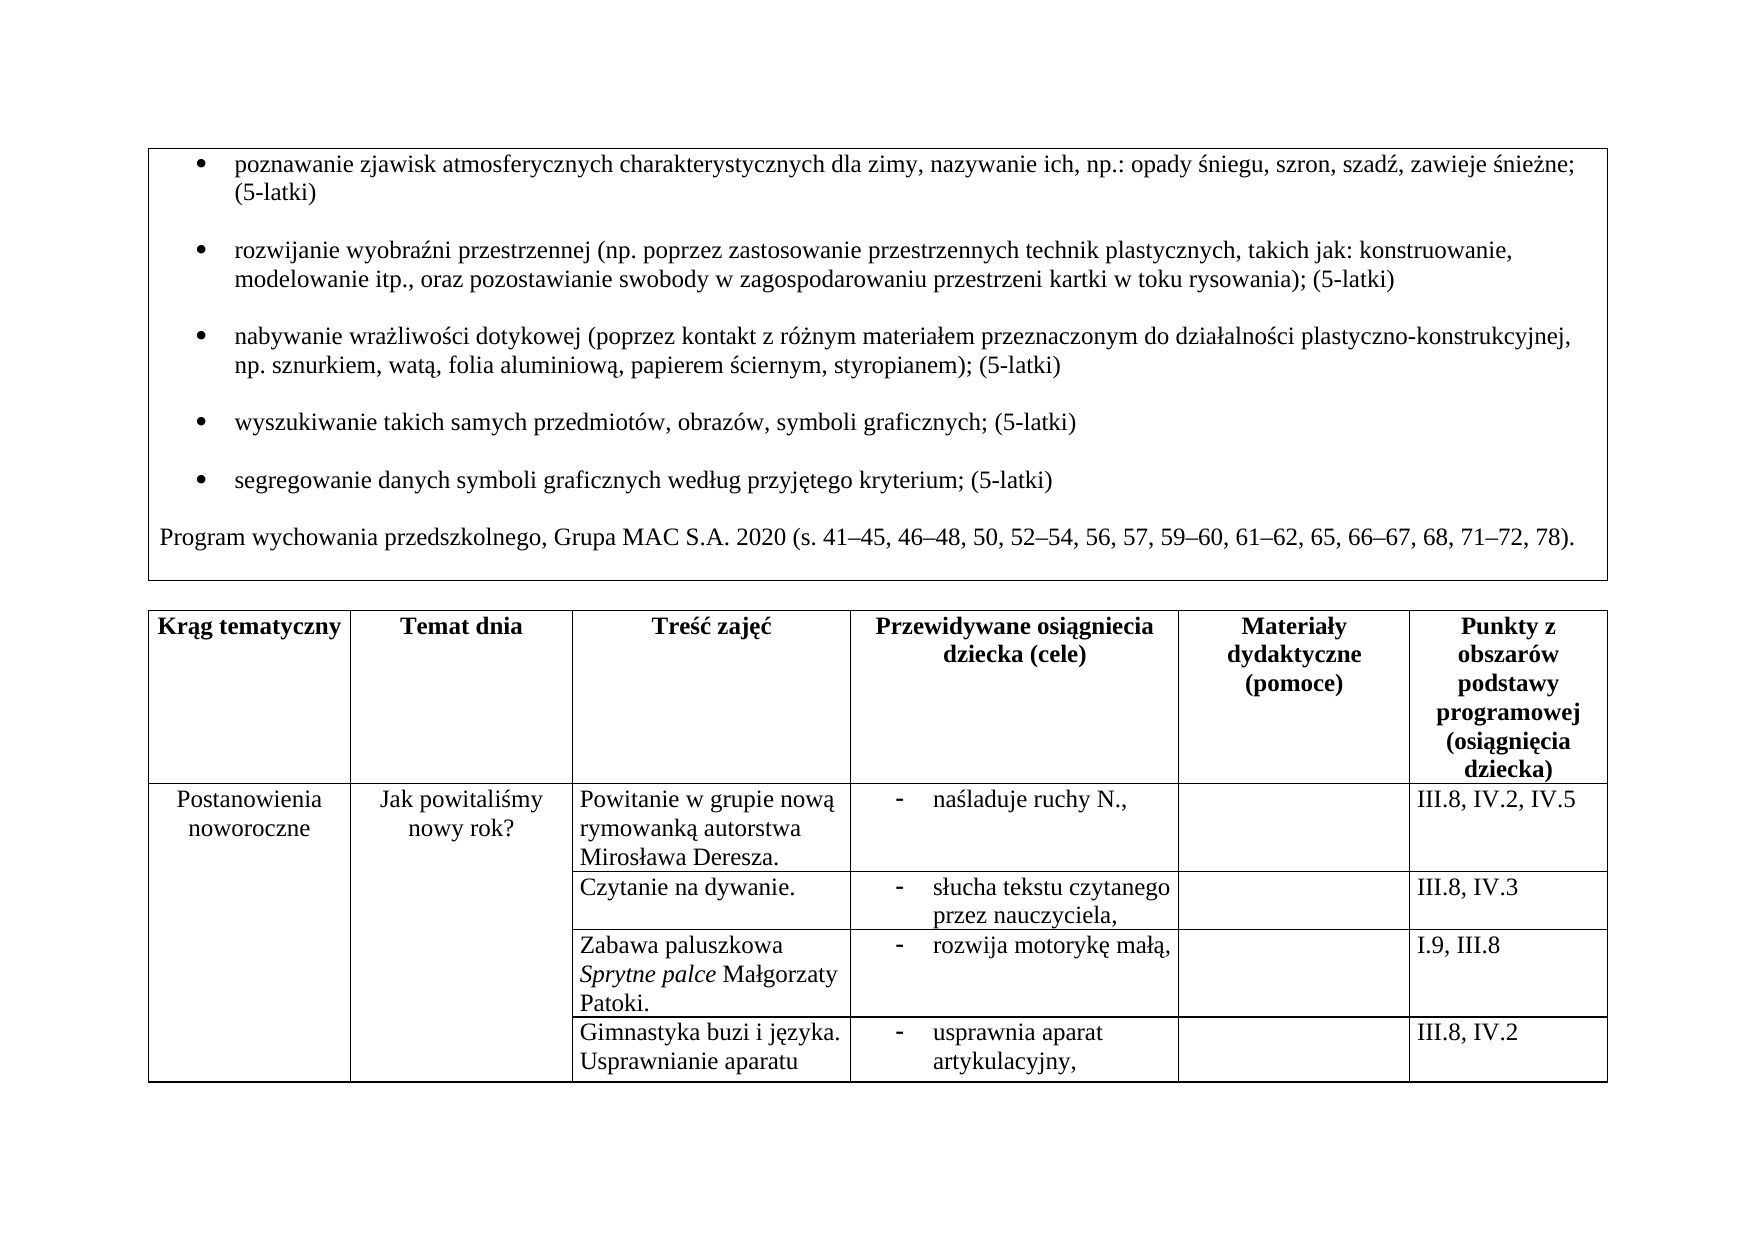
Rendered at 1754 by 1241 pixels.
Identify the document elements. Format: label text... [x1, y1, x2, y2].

table_cell III.8, IV.2, IV.5 [1410, 784, 1607, 871]
table_cell Czytanie na dywanie. [573, 872, 850, 929]
table_cell Powitanie w grupie nową rymowanką autorstwa Mirosława Deresza. [573, 784, 850, 871]
table_cell słucha tekstu czytanego przez nauczyciela, [851, 872, 1178, 929]
table_cell naśladuje ruchy N., [851, 784, 1178, 871]
table_cell [1179, 930, 1409, 1016]
table_header Materiały dydaktyczne (pomoce) [1179, 611, 1409, 783]
table_header Krąg tematyczny [149, 611, 350, 783]
table_cell Postanowienia noworoczne [149, 784, 350, 1081]
table_cell rozwija motorykę małą, [851, 930, 1178, 1016]
table_cell Gimnastyka buzi i języka. Usprawnianie aparatu [573, 1018, 850, 1081]
table_cell usprawnia aparat artykulacyjny, [851, 1018, 1178, 1081]
table_header Treść zajęć [573, 611, 850, 783]
table_cell [1179, 1018, 1409, 1081]
table_cell [1179, 872, 1409, 929]
table_cell Zabawa paluszkowa Sprytne palce Małgorzaty Patoki. [573, 930, 850, 1016]
table_cell I.9, III.8 [1410, 930, 1607, 1016]
table_header Punkty z obszarów podstawy programowej (osiągnięcia dziecka) [1410, 611, 1607, 783]
table_cell III.8, IV.3 [1410, 872, 1607, 929]
table_header Temat dnia [351, 611, 572, 783]
table_cell Jak powitaliśmy nowy rok? [351, 784, 572, 1081]
table_cell III.8, IV.2 [1410, 1018, 1607, 1081]
table_cell [1179, 784, 1409, 871]
table_header Przewidywane osiągniecia dziecka (cele) [851, 611, 1178, 783]
table_cell Treści programowe: Fizyczny obszar rozwoju dziecka Społeczna aktywność dziecka: korzystanie z własnych zmysłów: rozpoznawanie smaku, zapachu, słyszanych dźwięków, rozpoznawanie za pomocą wzroku, dotyku, korzystanie z toalety, udział w porządkowaniu sali po skończonej zabawie, zawracanie uwagi na kulturę spożywania posiłków; (5-latki) samodzielne rozbieranie się i ubieranie oraz dbanie o swoją garderobę; (5-latki) porządkowanie po sobie miejsc zabaw, pracy i spożywania posiłków; (5-latki) dbanie o porządek na półkach indywidualnych; (5-latki) Językowa aktywność dziecka: rozwijanie sprawności całego ciała (w toku wykonywania czynności samoobsługowych, zabaw ruchowych); nabywanie koordynacji ruchowej nabywanie koordynacji wzrokowo-ruchowej, np. powtarzanie prostych ruchów innej osoby w czasie zabawy. nabywanie sprawności manualnej (poprzez wykonywanie czynności wymagających zaangażowania mięśni dłoni, np. lepienie prostych kształtów z plasteliny, zgniatanie i zaginanie papieru) rozwijanie sprawności całego ciała (w toku wykonywania czynności samoobsługowych, zabaw ruchowych i ćwiczeń gimnastycznych); (5-latki) wykonywanie czynności wymagających zaangażowania mięśni dłoni, np.: lepienie z plasteliny, zgniatanie i zaginanie papieru, wycinanie, wydzieranie; (5-latki) rozwijanie koordynacji wzrokowo-ruchowej, np.: powtarzanie ruchów innej osoby w czasie zabawy; (5-latki) wykonywanie czynności z dużym i małym napięciem mięśniowym w toku zabaw ruchowych i ćwiczeń plastycznych; (5-latki) odwzorowywanie elementów (przerysowywanie, rysowanie według wzoru, kalkowanie); (5-latki) Artystyczna aktywność dziecka: uczestniczenie w zabawach rytmicznych i ruchowych, reagowanie na zmiany tempa i dynamiki utworu o dużym zróżnicowaniu, rytmiczne poruszanie się przy muzyce, uczestniczenie w zabawach konstrukcyjnych, uczestniczenie w zabawach angażujących kilka zmysłów jednocześnie. uczestniczenie w zabawach rytmicznych, ruchowych, pląsach przy muzyce; (5-latki) uczestniczenie w zabawach konstrukcyjno-technicznych wykorzystujących doświadczenia zbierane podczas poznawania środowiska technicznego, np. składanie zabawek z oddzielnych części, budowanie różnych konstrukcji z klocków, przezywanie radości z pozytywnych efektów swoich działań; (5-latki) Ruchowa i zdrowotna aktywność dziecka: uczestniczenie w zabawach ruchowych: kształtujących postawę, orientacyjno-porządkowych, bieżnych, z elementami czworakowania, z elementami skoku, podskoku, z elementami toczenia, z elementami rzutu, chwytu, równoważnych, organizowanych metodą opowieści ruchowych, ze śpiewem, przebywanie na świeżym powietrzu – uczestniczenie w spacerach, zabawach, dbanie o higienę poprzez: codzienne mycie całego ciała, mycie zębów po posiłkach, samodzielne korzystanie z toalety, mycie rąk, zwłaszcza po pobycie w toalecie i zabawie na świeżym powietrzu, utrzymywanie czystości odzieży, obuwia, samodzielne ubieranie się i rozbieranie, dbanie o rzeczy osobiste, codzienne zmienianie bielizny, nieużywanie cudzych grzebieni, szczotek, ręczników, zachowywanie porządku w miejscu zabawy, wyrabianie nawyków zdrowotnych przy każdej nadarzającej się sytuacji (np. mycie rąk po skorzystaniu z toalety, składanie w jedno miejsce ubrań podczas przygotowań do leżakowania, korzystnie z chusteczek higienicznych w razie potrzeby), nazywanie części ciała; (5-latki) utrwalanie orientacji w schemacie własnego ciała i ciała drugiej osoby (np. w kontekście kształtowania prawidłowej postawy); (5-latki) uczestniczenie w zabawach ruchowych: kształtujących postawę, orientacyjno-porządkowych, bieżnych, z elementami skoku, podskoku, z elementami toczenia, z elementami rzutu, chwytu, równoważnych, organizowanych metodą opowieści ruchowych, ze śpiewem; (5-latki) uczestniczenie w zabawach organizowanych w terenie (w ogrodzie przedszkolnym, w parku, na boisku) w różnych porach roku (na śniegu, w wodzie); (5-latki) uczestniczenie w ćwiczeniach gimnastycznych; (5-latki) ubieranie się odpowiednio do warunków atmosferycznych występujących w danej porze roku (zapobieganie przegrzaniu i zmarznięciu); (5-latki) przebywanie na świeżym powietrzu; uczestniczenie w spacerach, zabawach i ćwiczeniach ruchowych; (5-latki) dbanie o higienę poprzez codzienne mycie całego ciała, mycie zębów po posiłkach, samodzielne korzystanie z toalety, mycie rak, zwłaszcza po pobycie w toalecie i po zabawie na świeżym powietrzu, utrzymywanie czystości odzieży, obuwia; zwracanie uwagi na estetyczny wygląd, samodzielne ubieranie się i rozbieranie, dbanie o rzeczy osobiste, codzienne zmienianie bielizny, nieużywanie cudzych grzebieni, szczotek, ręczników, zachowywanie porządku w miejscu zabawy, pracy, nauki; (5-latki) sygnalizowanie nauczycielowi złego samopoczucia; (5-latki) wyrabianie nawyków zdrowotnych, np. samodzielnego ubierania się, poprawnego korzystania z toalety, właściwego zachowania się przy stole, przestrzegania zasad bezpieczeństwa w toku zabaw ruchowych i innych; (5-latki) aktywne uczestniczenie w zabawach na świeżym powietrzu; (5-latki) przeplatanie aktywności ruchowej z odpoczynkiem; (5latki) bezpieczne posługiwanie się nożyczkami; (5-latki) wybieranie bezpiecznego miejsca do zabaw; (5-latki) bezpieczne korzystanie ze sprzętu sportowego, urządzeń znajdujących się na placu zabaw; (5-latki) informowanie nauczyciela o wszystkich sytuacjach budzących wątpliwości i obawy; (5-latki) naśladowanie ruchów wykonywanych przez nauczyciela, odtwarzanie ruchem całego ciała lub samych rąk sposobów poruszania się zwierząt itp.; (5-latki) Emocjonalny obszar rozwoju dziecka Społeczna aktywność dziecka: próby nazywania swoich emocji (np.: radość, smutek, złość, strach), podejmowanie prób wspólnych zabaw, dzielenie się zabawkami z innymi dziećmi, wyrażanie i nazywanie różnych emocji podczas zabaw; (5-latki) określanie sytuacji wywołujących różne emocje, np.: radość, złość, smutek, strach; (5-latki) radzenie sobie z emocjami poprzez udział w zabawach , rozmowach, słuchaniu wybranych utworów literackich; (5-latki) zapraszanie innych dzieci do wspólnej zabawy; (5-latki) szanowanie wytworów pracy innych oraz ich własności; (5-latki) dzielenie się wrażeniami, spostrzeżeniami z obserwacji danego zdarzenia, danej sytuacji; (5-latki) zwracanie się o pomoc w trudnych sytuacjach; (5-latki) Społeczny obszar rozwoju dziecka Społeczna aktywność dziecka: podawanie swojego imienia i nazwiska, poznawanie imion i nazwisk dzieci z grupy, przestrzeganie ustalonych umów i zasad regulujących współżycie w grupie, podejmowanie prób wspólnych zabaw, uczestniczenie we wspólnych zabawach, odpowiadanie na pytania, prezentowanie swoich wyrobów, dokonanie samooceny ich wykonania; (5-latki) uczestniczenie w sytuacjach stwarzających możliwość wyboru, przewidywanie skutków zachowań, zwracanie uwagi na konsekwencje wynikające z danego wyboru; (5-latki) przestrzeganie wspólnie ustalonych umów i zasad regulujących współżycie w grupie; (5-latki) dostrzeganie potrzeb innych, szanowanie ich; (5-latki) cieszenie się z sukcesów drugiej osoby; (5-latki) pomaganie kolegom w sytuacjach wywołujących smutek; (5-latki) szanowanie wytworów pracy innych oraz ich własności; (5-latki) współdziałanie podczas zabaw, gier, tańców integracyjnych; (5-latki) unikanie zachować agresywnych, powstrzymywanie ich, dążenie do kompromisu; (5-latki) uczestniczenie we wspólnych zabawach, np.: ruchowych, prowadzonych metodą Rudolfa Labana, Weroniki Sherborne, wspólne wykonywanie prac plastycznych; (5-latki) dzielenie się wrażeniami, spostrzeżeniami z obserwacji danego zdarzenia, danej sytuacji; (5-latki) odpowiadanie na zadane pytania, formułowanie własnych pytań; (5-latki) Poznawczy obszar rozwoju dziecka Społeczna aktywność dziecka: określanie tego, co dziecko lubi robić. określanie tego, co dziecko robi dobrze: (5-latki) podejmowanie prób posługiwania się przyborami i narzędziami zgodnie z ich przeznaczeniem; (5-latki) opowiadanie o sobie w grupie rówieśniczej; (5-latki) oglądanie zdjęć, ilustracji, słuchanie wierszy, opowiadań – odwoływanie się do własnych obserwacji w celu zwróceni uwagi na piękno naszego kraju; (5-latki) Językowa aktywność dziecka: maszerowanie w rytmie muzyki lub w rytmie wystukiwanym na bębenku, wyrażanie swoich myśli, potrzeb, przeżyć w rozmowach z rówieśnikami w codziennych sytuacjach; wypowiadanie się na temat obrazka, ilustracji, wysłuchanego tekstu, powtarzanie krótkich rymowanek, wypowiadanie się prostymi zdaniami, słuchanie wierszy, opowiadań, odpowiadanie na pytania dotyczące utworu literackiego. uczestniczenie w zabawach polegających na odtwarzaniu dźwięków, np. w zabawie w echo melodyczne, wokalne; (5-latki) aktywne słuchanie rozmówcy; (5-latki) wyklaskiwanie rytmicznych fragmentów piosenek; (5-latki) wyrażanie swoich myśli, potrzeb, przeżyć w rozmowach z rówieśnikami w codziennych sytuacjach; (5-latki) swobodne rozmowy na tematy bliskie dzieciom w kontaktach grupowych; (5-latki) przekazywanie swoich odczuć, intencji w sposób werbalny i niewerbalny; (5-latki) stosowanie w wypowiedziach właściwych form fleksyjnych wszystkich odmiennych części mowy: czasownika, rzeczownika, zaimka, przymiotnika, liczebnika; (5-latki) wypowiadanie się złożonymi zdaniami, stosowanie kilkuzdaniowej wypowiedzi; (5-latki) odpowiadanie na pytania, poprawne formułowanie pytań; (5-latki) obserwowanie otoczenia, wymienianie jego elementów, porównywanie ich z tym, co się znajduje dalej; (5-latki) wymawianie samogłosek, a potem wymawianie za nauczycielem spółgłosek; (5-latki) słuchanie zdań, wyodrębnianie w nich słów; liczenie słów w zdaniach; układanie zdań z określonej liczby słów; określanie kolejnych słów w zdaniu; (5-latki) układanie rymów do podanych słów; (5-latki) wyodrębnianie w słowach sylab, określanie ich kolejności; dzielenie słów na sylaby; liczenie sylab w słowach; tworzenie słów rozpoczynających się, kończących się dana sylabą; (5-latki) umiejętne odczytywanie często stosowanych oznaczeń i symboli; (5-latki) zwracanie uwagi na fakt, że czytanie obok mówienia i pisania jest jedną z form komunikowania się ludzi; (5-latki) rozpoznawanie liter drukowanych – małych i wielkich (5-latki) całościowe rozpoznawanie napisów umieszczonych w sali zajęć – nazw znajdujących się tam zabawek, kącików zainteresowań, roślin (sukcesywne ich wymienianie); (5-latki) wykonywanie ćwiczeń rozwijających orientacje przestrzenną (przygotowanie do czytania od lewej strony do prawej); (5-latki) rozumienie wybranych znaków umownych; (5-latki) Artystyczna aktywność dziecka: słuchanie piosenek w wykonaniu nauczyciela, nauka prostych piosenek fragmentami metodą ze słuchu, śpiewanie piosenek razem z osobą dorosłą, uczestniczenie w zabawach rytmicznych, ruchowych, rytmiczne poruszanie się przy muzyce, tworzenie galerii prac plastycznych dzieci, słuchanie fragmentów książek i tekstów z czasopism, uczestniczenie w zabawach naśladowczych, uczestniczenie w zabawach konstrukcyjnych. przygotowywanie programu artystycznego, samodzielne (lub z pomocą nauczyciela) wykonanie upominków, wspólna zabawa z przybyłymi gośćmi; (5-latki) wspólne planowanie i przygotowywanie uroczystości na terenie przedszkola i poza nim; (5-latki) słuchanie piosenek w wykonaniu nauczyciela oraz nagrań; (5-latki) nauka piosenek fragmentami, metodą ze słuchu; (5-latki) śpiewanie piosenek – zbiorowe i indywidualne; (5-latki) wykorzystanie naturalnych efektów perkusyjnych (klaskania, tupania, stukania…) do akompaniamentu podczas słuchania lub śpiewania piosenek; (5-latki) poznawanie wyglądu instrumentów perkusyjnych: kołatki, grzechotki, bębenka, trójkąta, talerzy, drewienek i sposobu gry na nich; (5-latki) wykonywanie akompaniamentu do piosenek na instrumentach perkusyjnych oraz innych przedmiotach – indywidualnie lub grupowo (tworzenie orkiestry); (5-latki) wykonywanie prostych, jedno-, dwutaktowych tematów rytmicznych na instrumentach perkusyjnych; (5-latki) uczestniczenie w zabawach rytmicznych, ruchowych, pląsach przy muzyce; (5-latki) reagowanie na zmiany tempa i dynamiki utworu; (5-latki) estetyczne, rytmiczne poruszanie się przy muzyce; (5-latki) improwizowanie piosenki ruchem; (5-latki) dostrzeganie zmian w wysokości dźwięków; (5-latki) tworzenie galerii prac plastycznych dzieci, związanych, np. z porami roku; (5-latki) tworzenie różnych przestrzennych kompozycji z wykorzystaniem palców, dłoni, całego ciała; (5-latki) rysowanie, malowanie farbami plakatowymi, akwarelami z użyciem palców lub pędzli, na różnym podłożu; wycinanie, wydzieranie z różnych materiałów, obrysowywanie szablonów, lepienie z gliny, plasteliny, masy solnej i papierowej, modeliny, naklejanie, ugniatanie itd.; (5-latki) odczuwanie radości z tworzenia, działania plastycznego; (5-latki) słuchanie, czytanych przez nauczyciela lub lektora, fragmentów literatury z odpowiednią intonacją i odpowiednim natężeniem głosu; zwracanie uwagi na piękno języka polskiego (5-latki) wyrażanie swoich przeżyć wewnętrznych, uczuć poprzez różne formy ekspresji: słowną, ruchową, plastyczną, muzyczną; (5-latki) Aktywność poznawcza wykorzystywanie w zabawach różnych zabawek, przedmiotów, uczestniczenie w zabawach organizowanych przez nauczyciela, dających dziecku satysfakcję i radość, powtarzanie z pamięci wierszy, rymowanek, piosenek w połączeniu z ruchem, nauka na pamięć krótkich wierszy i piosenek treściowo bliskich dzieciom oraz sytuacjom, z jakimi się spotykają, dotykanie swojego ciała, zabawy z wykorzystaniem palców, dłoni, głowy, ramion itd.; oglądanie siebie w lustrze, liczenie z wymienianiem kolejnych liczebników głównych; zwrócenie uwagi na rolę ostatniego liczebnika, liczenie palców, przedmiotów itp., uczestniczenie w zabawach rozwijających: aktywność badawczą, umiejętność rozwiązywania problemów, myślenie, wyobrażenia, umiejętność klasyfikowania, uogólniania, rozumowania przyczynowo-skutkowego, poznawania samego siebie; (5-latki) uczestniczenie w zabawach organizowanych przez nauczyciela, dających dziecku satysfakcje i radość; (5-latki) wykorzystywanie w zabawach (także w sposób niekonwencjonalny) różnych zabawek, przedmiotów, znaków i symboli; (5-latki) rozpoznawanie przedmiotów, roślin, zwierząt za pomocą zmysłów: dotyku, smaku, węchu, wzroku, słuchu; (5-latki) dbanie o higienę zmysłów, np. unikanie hałasu, krzyku; (5-latki) mówienie z pamięci wierszy, rymowanek, piosenek w połączeniu z ruchem, obrazem, dźwiękiem; (5-latki) nauka na pamięć wierszy i piosenek treściowo bliskich dzieciom oraz sytuacjom, z jakimi się spotykają; (5-latki) uczestniczenie w zabawach, ćwiczeniach, pracach plastycznych, rozmowach, słuchaniu wierszy, opowiadań sprzyjających koncentracji uwagi; (5-latki) uczestniczenie w różnego rodzaju zabawach twórczych (tematycznych, konstrukcyjnych, ruchowych, z elementem pantomimy itd.): (5-latki) rozwijanie myślenia logicznego poprzez: rozwiązywanie zagadek, rebusów; (5-latki) słuchanie rymowanek, wierszy, opisujących nierealne miejsca, postacie, zdarzenia; (5-latki) nazywanie i wskazywanie części ciała występujących podwójnie, parami – oczu, uszu, nóg; (5-latki) poruszanie się pod dyktando nauczyciela; (5-latki) wykonywanie ćwiczeń w parach; (5-latki) nazywanie kolejno pór roku, dni tygodnia; (5-latki) budowanie danego szeregu według wzrastającej lub malejącej liczby elementów, wielkości, natężenia barwy; (5-latki) łączenie przedmiotów w grupy na podstawie cechy percepcyjnej, np. barwy, wielkości, kształtu, a następnie cech funkcjonalnych; (5-latki) rozróżnianie błędnego liczenia od poprawnego; (5-latki) poznawanie zjawisk atmosferycznych charakterystycznych dla zimy, nazywanie ich, np.: opady śniegu, szron, szadź, zawieje śnieżne; (5-latki) rozwijanie wyobraźni przestrzennej (np. poprzez zastosowanie przestrzennych technik plastycznych, takich jak: konstruowanie, modelowanie itp., oraz pozostawianie swobody w zagospodarowaniu przestrzeni kartki w toku rysowania); (5-latki) nabywanie wrażliwości dotykowej (poprzez kontakt z różnym materiałem przeznaczonym do działalności plastyczno-konstrukcyjnej, np. sznurkiem, watą, folia aluminiową, papierem ściernym, styropianem); (5-latki) wyszukiwanie takich samych przedmiotów, obrazów, symboli graficznych; (5-latki) segregowanie danych symboli graficznych według przyjętego kryterium; (5-latki) Program wychowania przedszkolnego, Grupa MAC S.A. 2020 (s. 41–45, 46–48, 50, 52–54, 56, 57, 59–60, 61–62, 65, 66–67, 68, 71–72, 78). [149, 149, 1607, 580]
